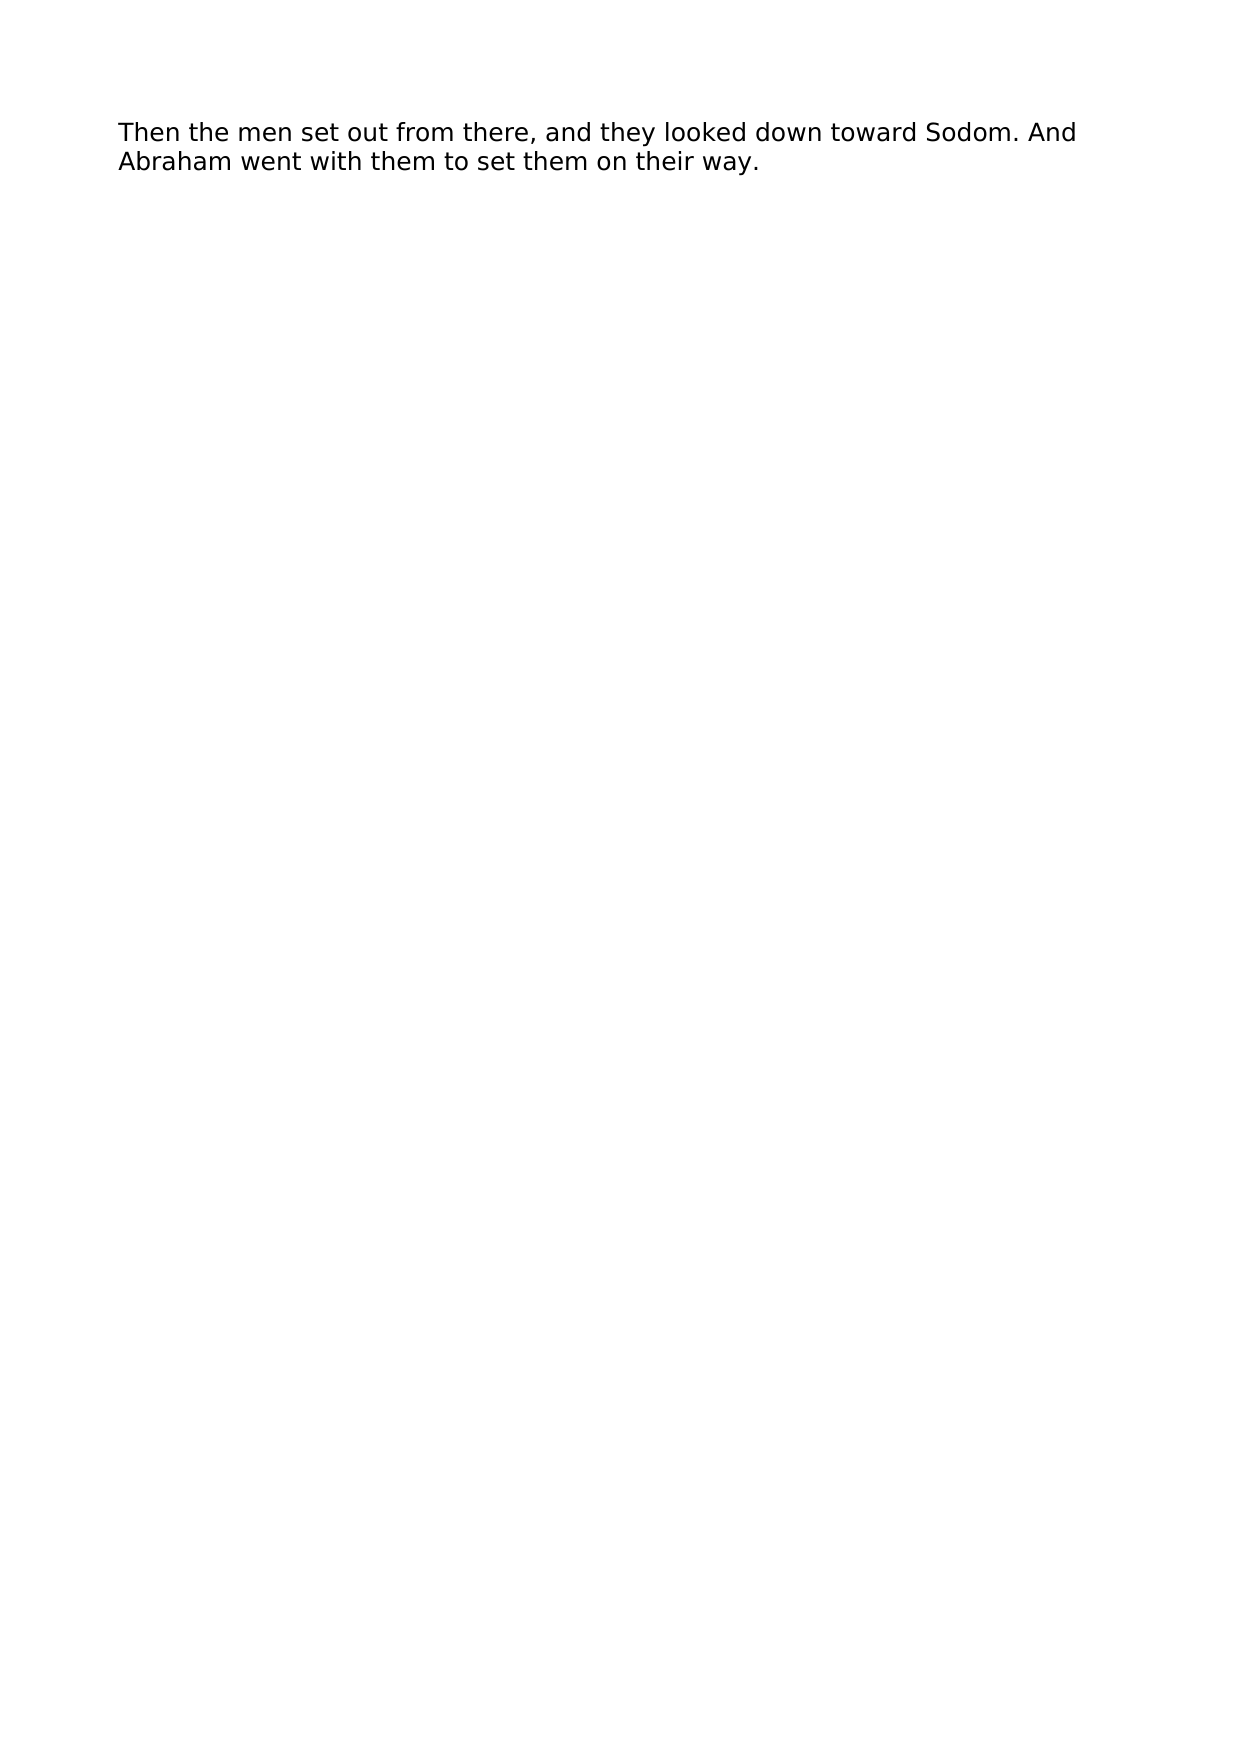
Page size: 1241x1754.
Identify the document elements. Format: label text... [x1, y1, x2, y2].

text Then the men set out from there, and they looked down toward Sodom. And Abraham went with them to set them on their way. [118, 118, 1122, 176]
